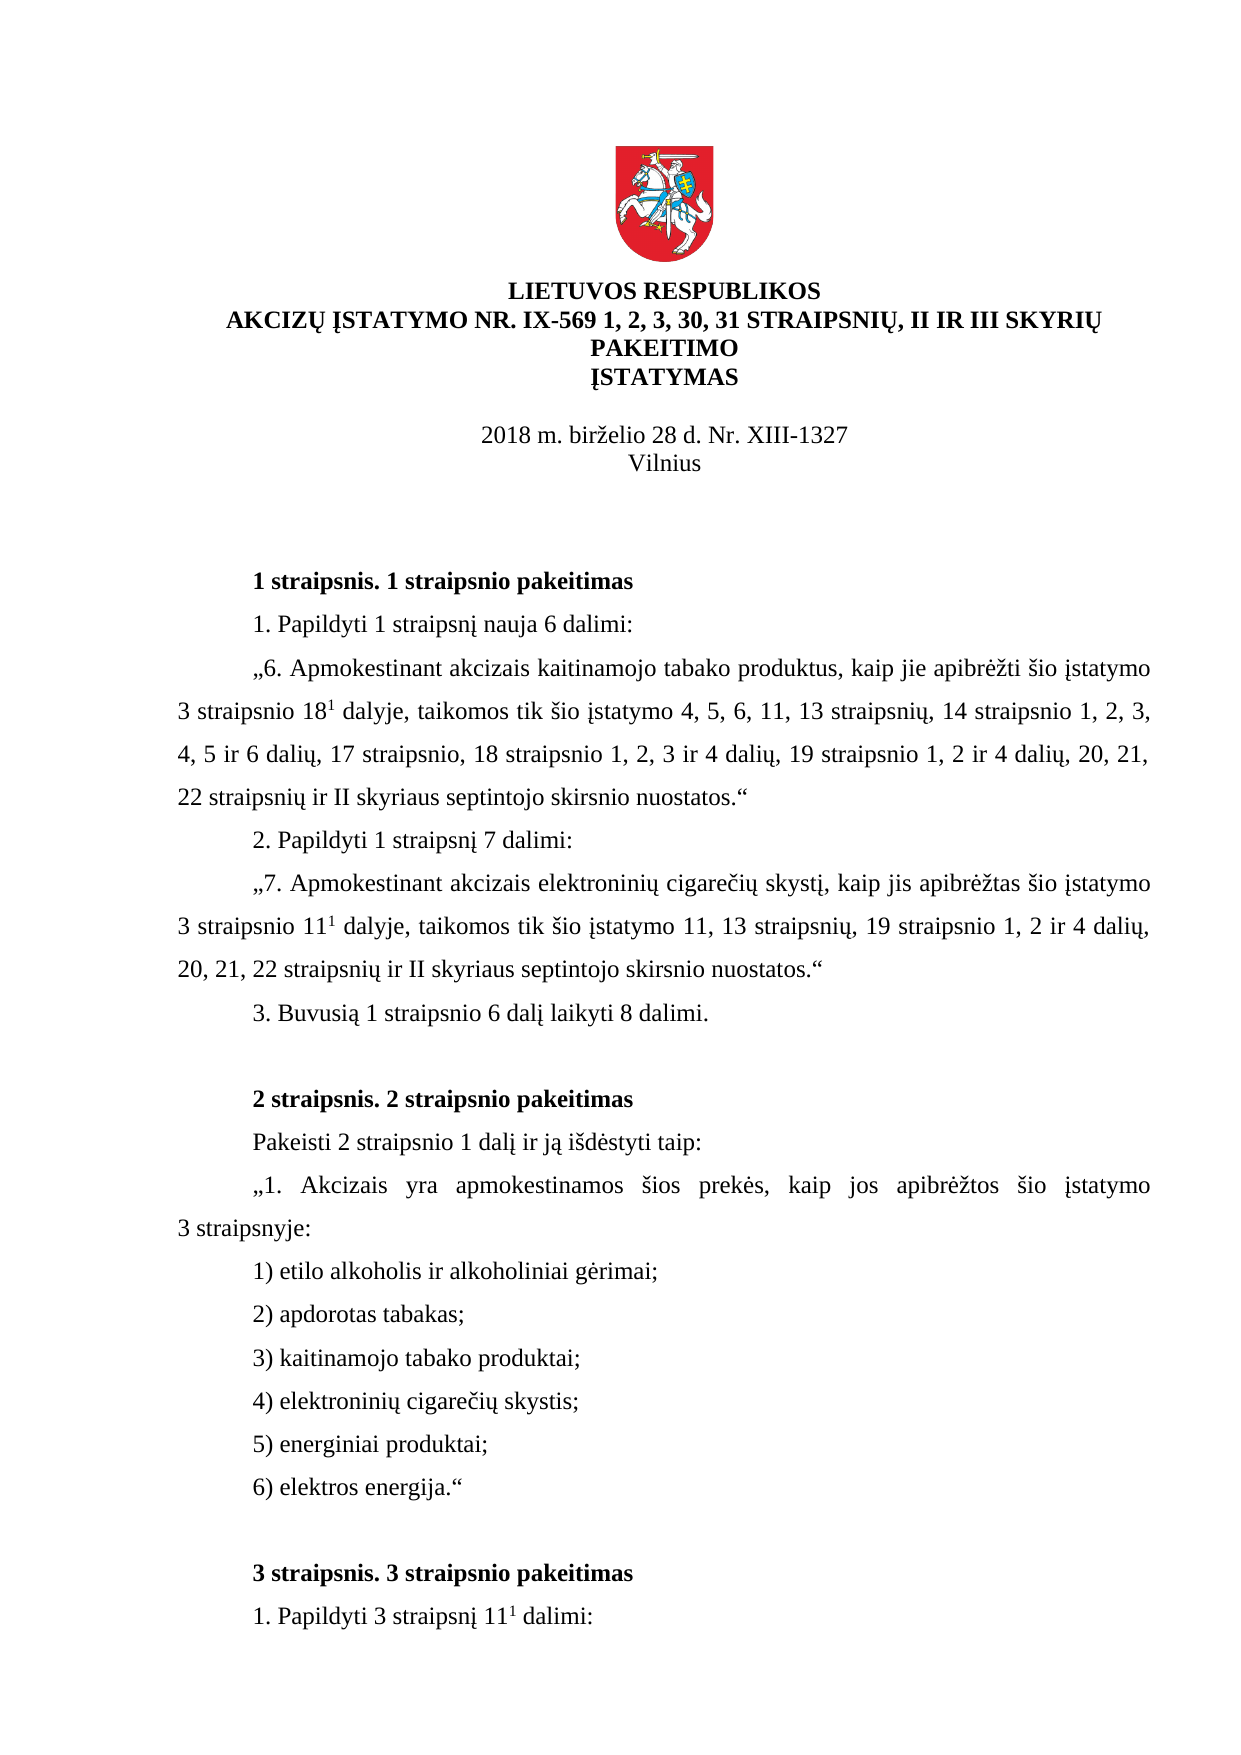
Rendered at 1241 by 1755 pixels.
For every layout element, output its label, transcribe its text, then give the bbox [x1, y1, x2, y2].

text Pakeisti 2 straipsnio 1 dalį ir ją išdėstyti taip: [177, 1127, 1152, 1156]
text 1 straipsnis. 1 straipsnio pakeitimas [177, 566, 1152, 595]
text 1. Papildyti 1 straipsnį nauja 6 dalimi: [177, 609, 1152, 638]
text 1) etilo alkoholis ir alkoholiniai gėrimai; [177, 1256, 1152, 1285]
text LIETUVOS RESPUBLIKOS [177, 276, 1152, 305]
text 2) apdorotas tabakas; [177, 1299, 1152, 1328]
text 3 straipsnis. 3 straipsnio pakeitimas [177, 1558, 1152, 1587]
text 2. Papildyti 1 straipsnį 7 dalimi: [177, 825, 1152, 854]
text ĮSTATYMAS [177, 362, 1152, 391]
text AKCIZŲ ĮSTATYMO NR. IX-569 1, 2, 3, 30, 31 STRAIPSNIŲ, II IR III SKYRIŲ PAKEITIMO [177, 305, 1152, 362]
text 5) energiniai produktai; [177, 1429, 1152, 1458]
text 3) kaitinamojo tabako produktai; [177, 1343, 1152, 1371]
text 2 straipsnis. 2 straipsnio pakeitimas [177, 1084, 1152, 1113]
text 3. Buvusią 1 straipsnio 6 dalį laikyti 8 dalimi. [177, 998, 1152, 1026]
text 4) elektroninių cigarečių skystis; [177, 1386, 1152, 1414]
text Vilnius [177, 448, 1152, 477]
text 6) elektros energija.“ [177, 1472, 1152, 1501]
text „1. Akcizais yra apmokestinamos šios prekės, kaip jos apibrėžtos šio įstatymo 3 straipsnyje: [177, 1170, 1152, 1242]
text 2018 m. birželio 28 d. Nr. XIII-1327 [177, 420, 1152, 448]
text 1. Papildyti 3 straipsnį 111 dalimi: [177, 1601, 1152, 1630]
text „6. Apmokestinant akcizais kaitinamojo tabako produktus, kaip jie apibrėžti šio įstatymo 3 straipsnio 181 dalyje, taikomos tik šio įstatymo 4, 5, 6, 11, 13 straipsnių, 14 straipsnio 1, 2, 3, 4, 5 ir 6 dalių, 17 straipsnio, 18 straipsnio 1, 2, 3 ir 4 dalių, 19 straipsnio 1, 2 ir 4 dalių, 20, 21, 22 straipsnių ir II skyriaus septintojo skirsnio nuostatos.“ [177, 653, 1152, 811]
text „7. Apmokestinant akcizais elektroninių cigarečių skystį, kaip jis apibrėžtas šio įstatymo 3 straipsnio 111 dalyje, taikomos tik šio įstatymo 11, 13 straipsnių, 19 straipsnio 1, 2 ir 4 dalių, 20, 21, 22 straipsnių ir II skyriaus septintojo skirsnio nuostatos.“ [177, 868, 1152, 983]
